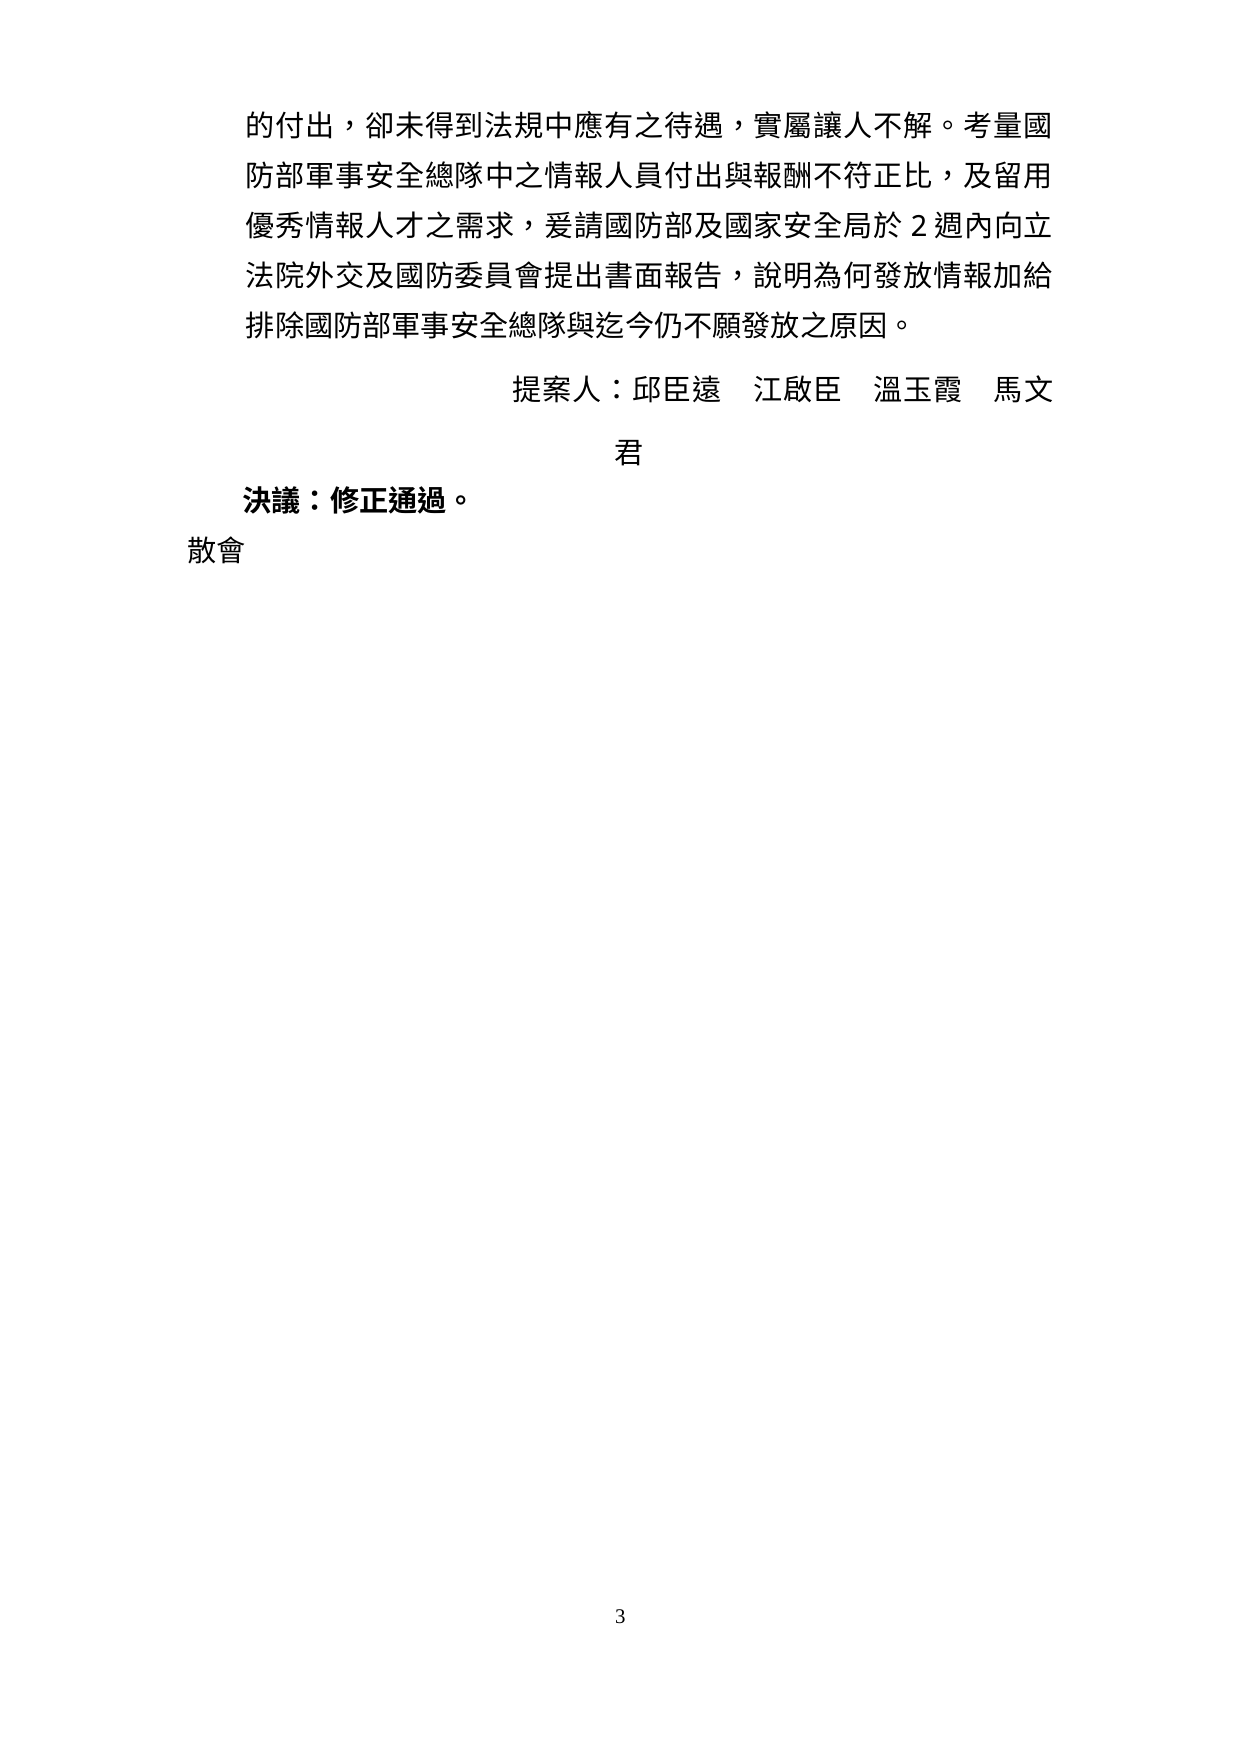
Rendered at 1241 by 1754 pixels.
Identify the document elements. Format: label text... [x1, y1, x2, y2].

text 提案人：邱臣遠 江啟臣 溫玉霞 馬文君 [512, 346, 1053, 471]
text 決議：修正通過。 [242, 471, 1053, 521]
text 散會 [187, 521, 1053, 571]
text 的付出，卻未得到法規中應有之待遇，實屬讓人不解。考量國防部軍事安全總隊中之情報人員付出與報酬不符正比，及留用優秀情報人才之需求，爰請國防部及國家安全局於2週內向立法院外交及國防委員會提出書面報告，說明為何發放情報加給排除國防部軍事安全總隊與迄今仍不願發放之原因。 [187, 96, 1053, 346]
